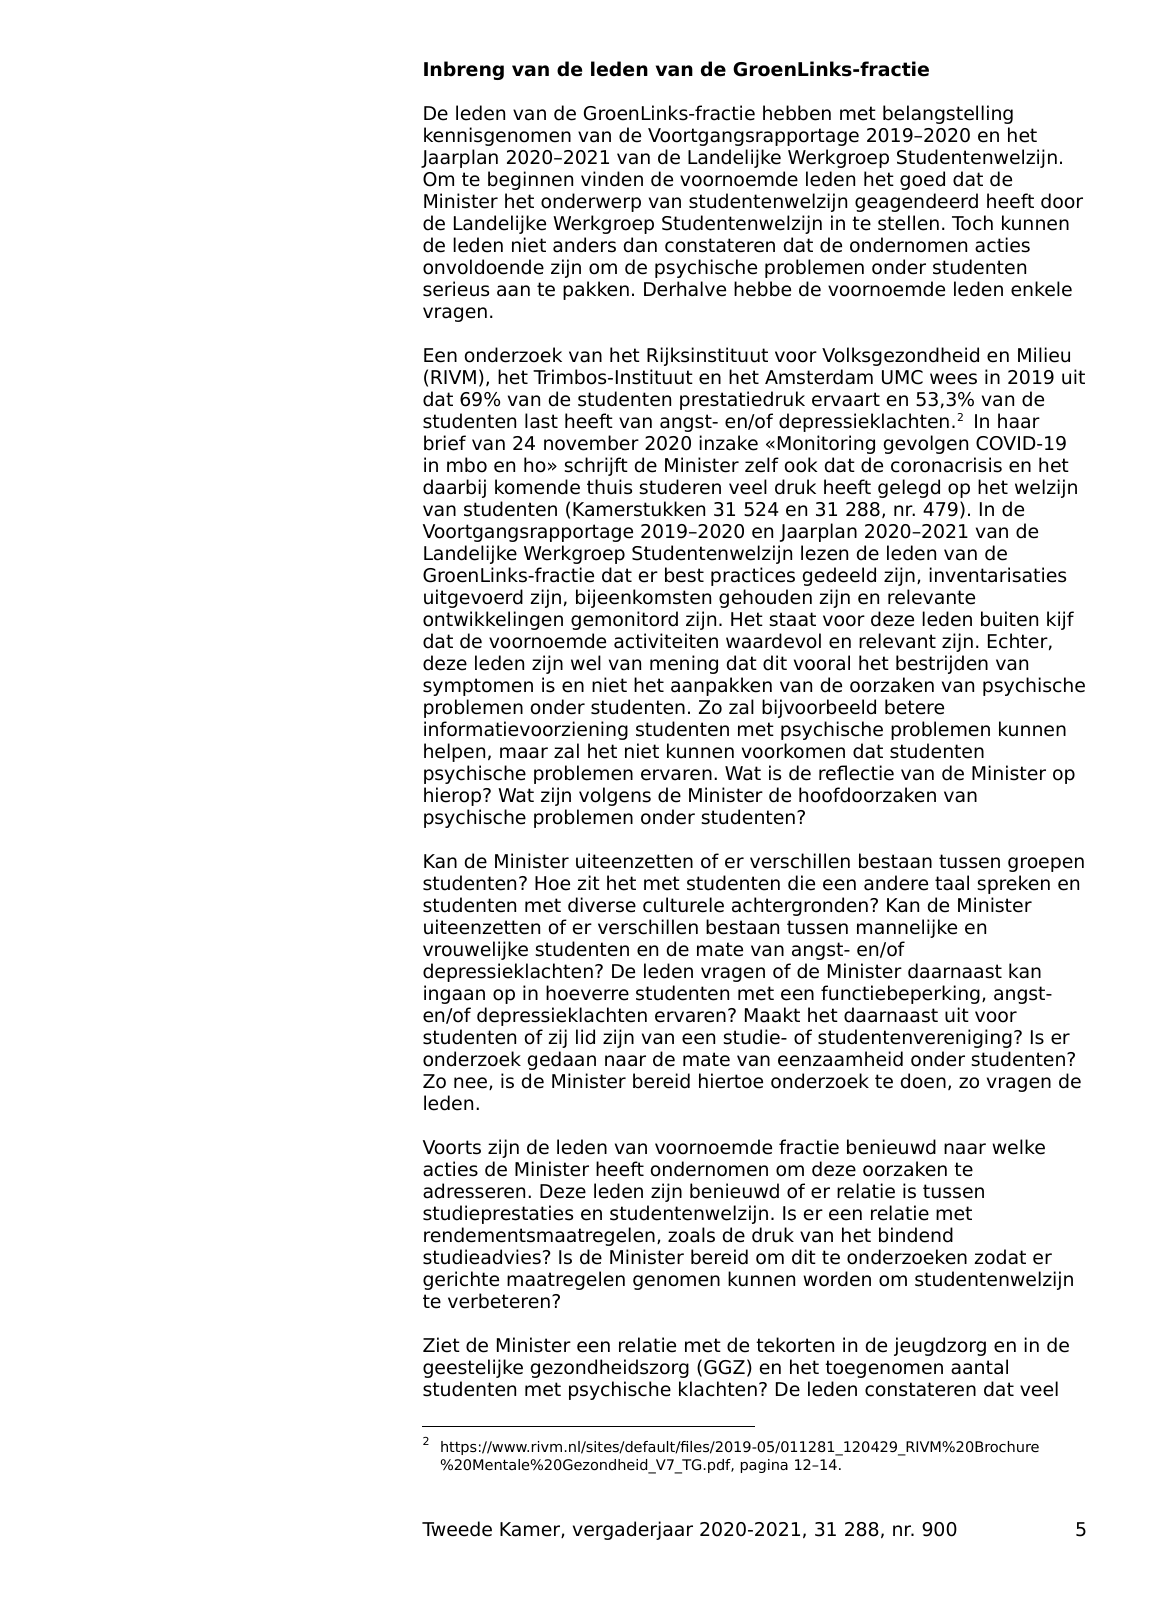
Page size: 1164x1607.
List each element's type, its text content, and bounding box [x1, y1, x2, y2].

text Kan de Minister uiteenzetten of er verschillen bestaan tussen groepen studenten? Hoe zit het met studenten die een andere taal spreken en studenten met diverse culturele achtergronden? Kan de Minister uiteenzetten of er verschillen bestaan tussen mannelijke en vrouwelijke studenten en de mate van angst- en/of depressieklachten? De leden vragen of de Minister daarnaast kan ingaan op in hoeverre studenten met een functiebeperking, angst- en/of depressieklachten ervaren? Maakt het daarnaast uit voor studenten of zij lid zijn van een studie- of studentenvereniging? Is er onderzoek gedaan naar de mate van eenzaamheid onder studenten? Zo nee, is de Minister bereid hiertoe onderzoek te doen, zo vragen de leden. [422, 851, 1087, 1115]
text https://www.rivm.nl/sites/default/files/2019-05/011281_120429_RIVM%20Brochure%20Mentale%20Gezondheid_V7_TG.pdf, pagina 12–14. [422, 1435, 1087, 1474]
text Ziet de Minister een relatie met de tekorten in de jeugdzorg en in de geestelijke gezondheidszorg (GGZ) en het toegenomen aantal studenten met psychische klachten? De leden constateren dat veel [422, 1335, 1087, 1401]
subtitle Inbreng van de leden van de GroenLinks-fractie [422, 59, 1087, 81]
text De leden van de GroenLinks-fractie hebben met belangstelling kennisgenomen van de Voortgangsrapportage 2019–2020 en het Jaarplan 2020–2021 van de Landelijke Werkgroep Studentenwelzijn. Om te beginnen vinden de voornoemde leden het goed dat de Minister het onderwerp van studentenwelzijn geagendeerd heeft door de Landelijke Werkgroep Studentenwelzijn in te stellen. Toch kunnen de leden niet anders dan constateren dat de ondernomen acties onvoldoende zijn om de psychische problemen onder studenten serieus aan te pakken. Derhalve hebbe de voornoemde leden enkele vragen. [422, 103, 1087, 323]
text Voorts zijn de leden van voornoemde fractie benieuwd naar welke acties de Minister heeft ondernomen om deze oorzaken te adresseren. Deze leden zijn benieuwd of er relatie is tussen studieprestaties en studentenwelzijn. Is er een relatie met rendementsmaatregelen, zoals de druk van het bindend studieadvies? Is de Minister bereid om dit te onderzoeken zodat er gerichte maatregelen genomen kunnen worden om studentenwelzijn te verbeteren? [422, 1137, 1087, 1313]
text Een onderzoek van het Rijksinstituut voor Volksgezondheid en Milieu (RIVM), het Trimbos-Instituut en het Amsterdam UMC wees in 2019 uit dat 69% van de studenten prestatiedruk ervaart en 53,3% van de studenten last heeft van angst- en/of depressieklachten. In haar brief van 24 november 2020 inzake «Monitoring gevolgen COVID-19 in mbo en ho» schrijft de Minister zelf ook dat de coronacrisis en het daarbij komende thuis studeren veel druk heeft gelegd op het welzijn van studenten (Kamerstukken 31 524 en 31 288, nr. 479). In de Voortgangsrapportage 2019–2020 en Jaarplan 2020–2021 van de Landelijke Werkgroep Studentenwelzijn lezen de leden van de GroenLinks-fractie dat er best practices gedeeld zijn, inventarisaties uitgevoerd zijn, bijeenkomsten gehouden zijn en relevante ontwikkelingen gemonitord zijn. Het staat voor deze leden buiten kijf dat de voornoemde activiteiten waardevol en relevant zijn. Echter, deze leden zijn wel van mening dat dit vooral het bestrijden van symptomen is en niet het aanpakken van de oorzaken van psychische problemen onder studenten. Zo zal bijvoorbeeld betere informatievoorziening studenten met psychische problemen kunnen helpen, maar zal het niet kunnen voorkomen dat studenten psychische problemen ervaren. Wat is de reflectie van de Minister op hierop? Wat zijn volgens de Minister de hoofdoorzaken van psychische problemen onder studenten? [422, 345, 1087, 829]
